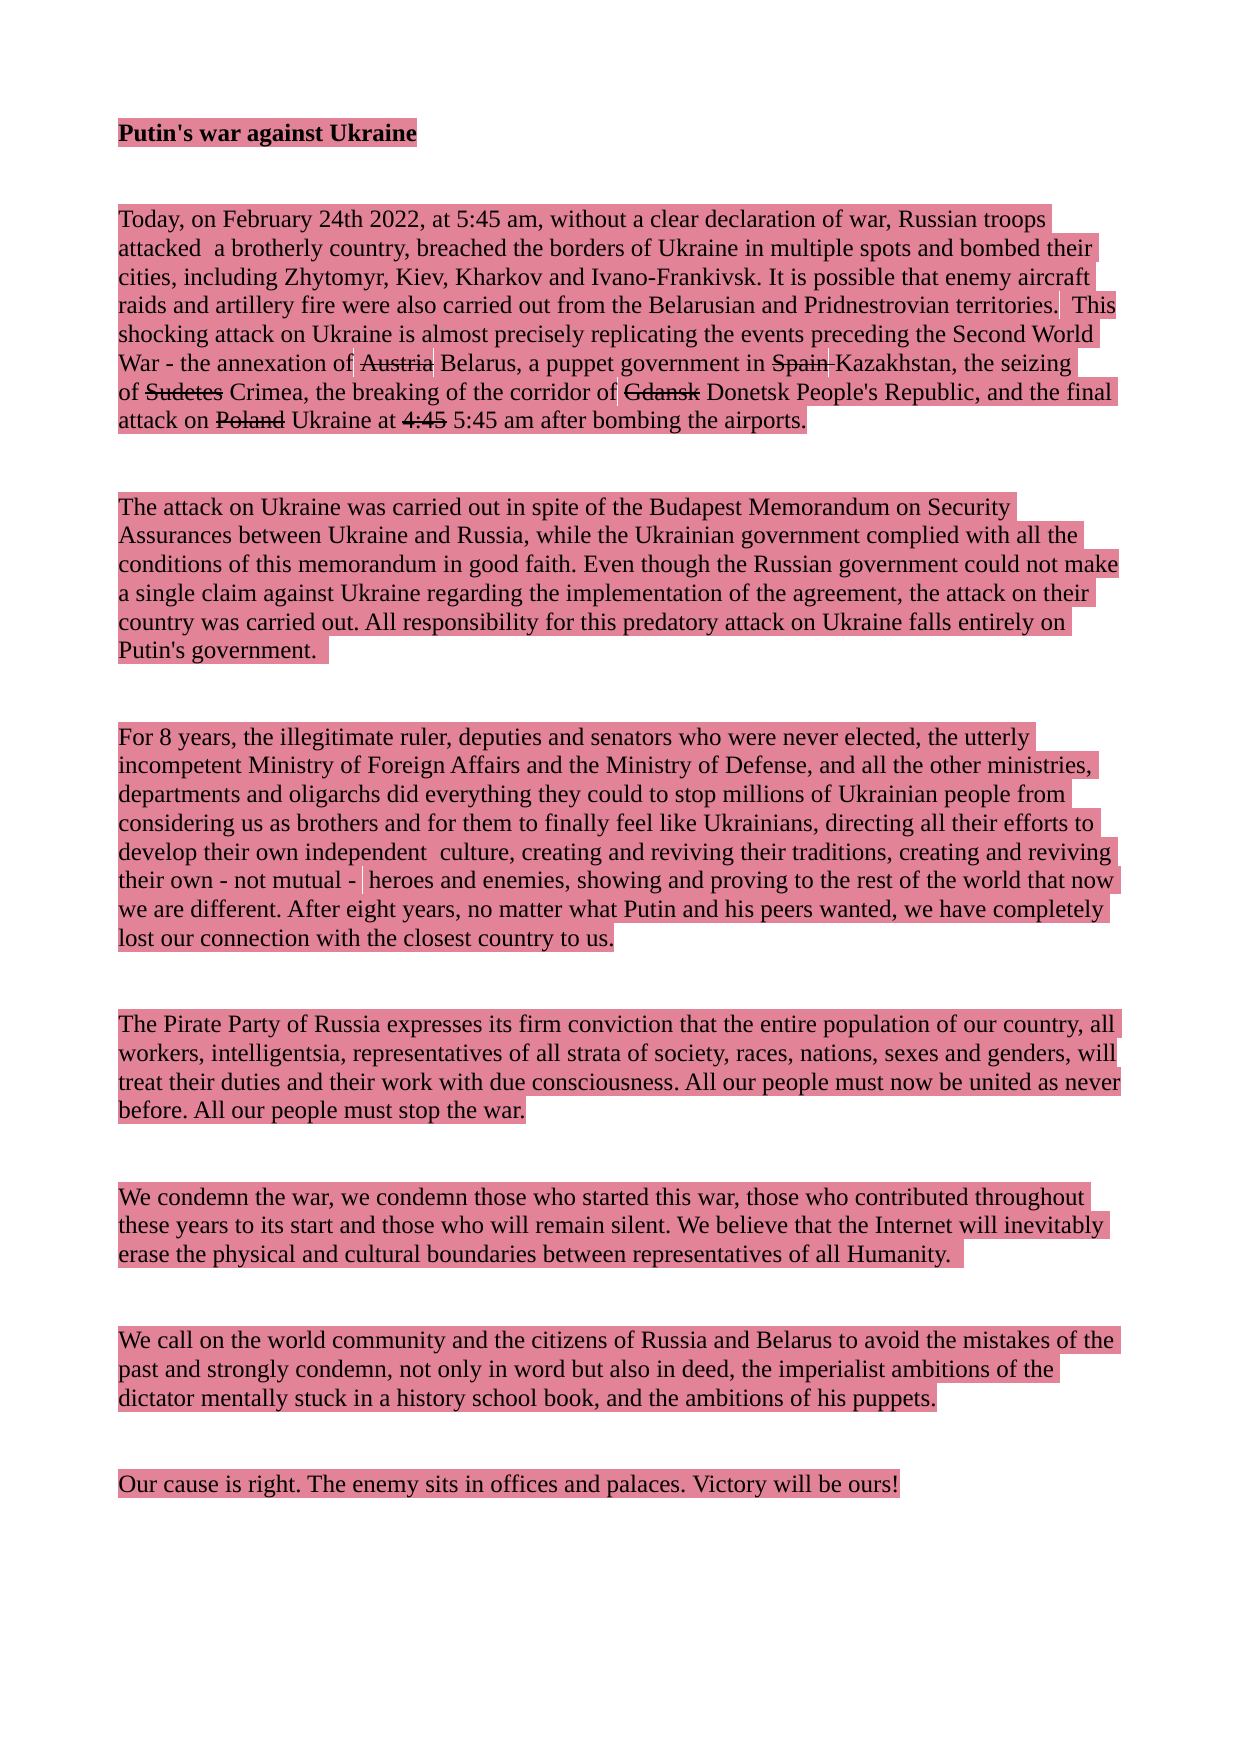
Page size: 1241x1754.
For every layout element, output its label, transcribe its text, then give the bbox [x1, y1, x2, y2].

text Today, on February 24th 2022, at 5:45 am, without a clear declaration of war, Russian troops attacked a brotherly country, breached the borders of Ukraine in multiple spots and bombed their cities, including Zhytomyr, Kiev, Kharkov and Ivano-Frankivsk. It is possible that enemy aircraft raids and artillery fire were also carried out from the Belarusian and Pridnestrovian territories. This shocking attack on Ukraine is almost precisely replicating the events preceding the Second World War - the annexation of Austria Belarus, a puppet government in Spain Kazakhstan, the seizing of Sudetes Crimea, the breaking of the corridor of Gdansk Donetsk People's Republic, and the final attack on Poland Ukraine at 4:45 5:45 am after bombing the airports. [118, 204, 1122, 434]
text Our cause is right. The enemy sits in offices and palaces. Victory will be ours! [118, 1469, 1122, 1498]
text We condemn the war, we condemn those who started this war, those who contributed throughout these years to its start and those who will remain silent. We believe that the Internet will inevitably erase the physical and cultural boundaries between representatives of all Humanity. [118, 1182, 1122, 1268]
text We call on the world community and the citizens of Russia and Belarus to avoid the mistakes of the past and strongly condemn, not only in word but also in deed, the imperialist ambitions of the dictator mentally stuck in a history school book, and the ambitions of his puppets. [118, 1326, 1122, 1412]
text The attack on Ukraine was carried out in spite of the Budapest Memorandum on Security Assurances between Ukraine and Russia, while the Ukrainian government complied with all the conditions of this memorandum in good faith. Even though the Russian government could not make a single claim against Ukraine regarding the implementation of the agreement, the attack on their country was carried out. All responsibility for this predatory attack on Ukraine falls entirely on Putin's government. [118, 492, 1122, 664]
text For 8 years, the illegitimate ruler, deputies and senators who were never elected, the utterly incompetent Ministry of Foreign Affairs and the Ministry of Defense, and all the other ministries, departments and oligarchs did everything they could to stop millions of Ukrainian people from considering us as brothers and for them to finally feel like Ukrainians, directing all their efforts to develop their own independent culture, creating and reviving their traditions, creating and reviving their own - not mutual - heroes and enemies, showing and proving to the rest of the world that now we are different. After eight years, no matter what Putin and his peers wanted, we have completely lost our connection with the closest country to us. [118, 722, 1122, 952]
text Putin's war against Ukraine [118, 118, 1122, 147]
text The Pirate Party of Russia expresses its firm conviction that the entire population of our country, all workers, intelligentsia, representatives of all strata of society, races, nations, sexes and genders, will treat their duties and their work with due consciousness. All our people must now be united as never before. All our people must stop the war. [118, 1009, 1122, 1124]
